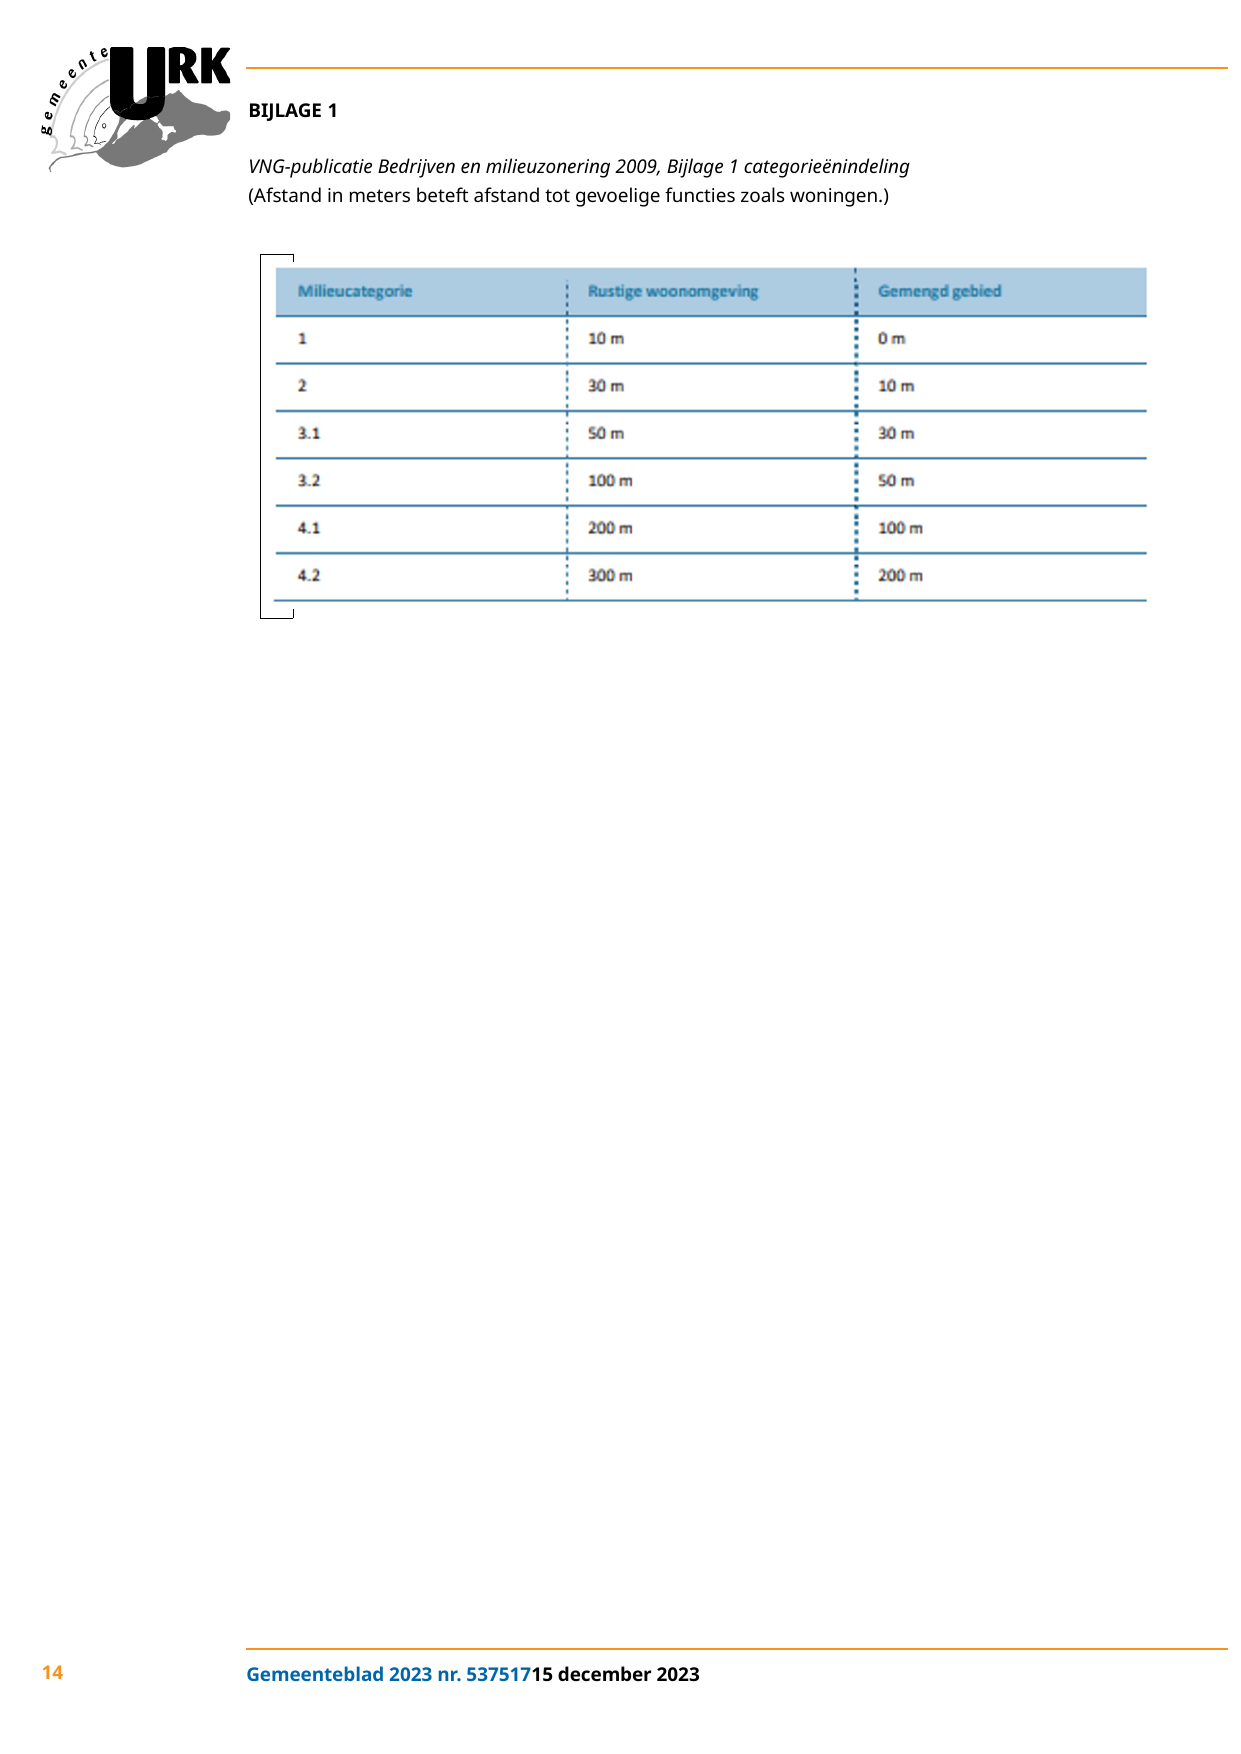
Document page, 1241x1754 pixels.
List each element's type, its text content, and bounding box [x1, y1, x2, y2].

text BIJLAGE 1 [248, 95, 1152, 123]
text VNG-publicatie Bedrijven en milieuzonering 2009, Bijlage 1 categorieënindeling [248, 153, 1152, 179]
picture [268, 262, 1155, 609]
text (Afstand in meters beteft afstand tot gevoelige functies zoals woningen.) [248, 182, 1152, 208]
picture [41, 47, 231, 172]
